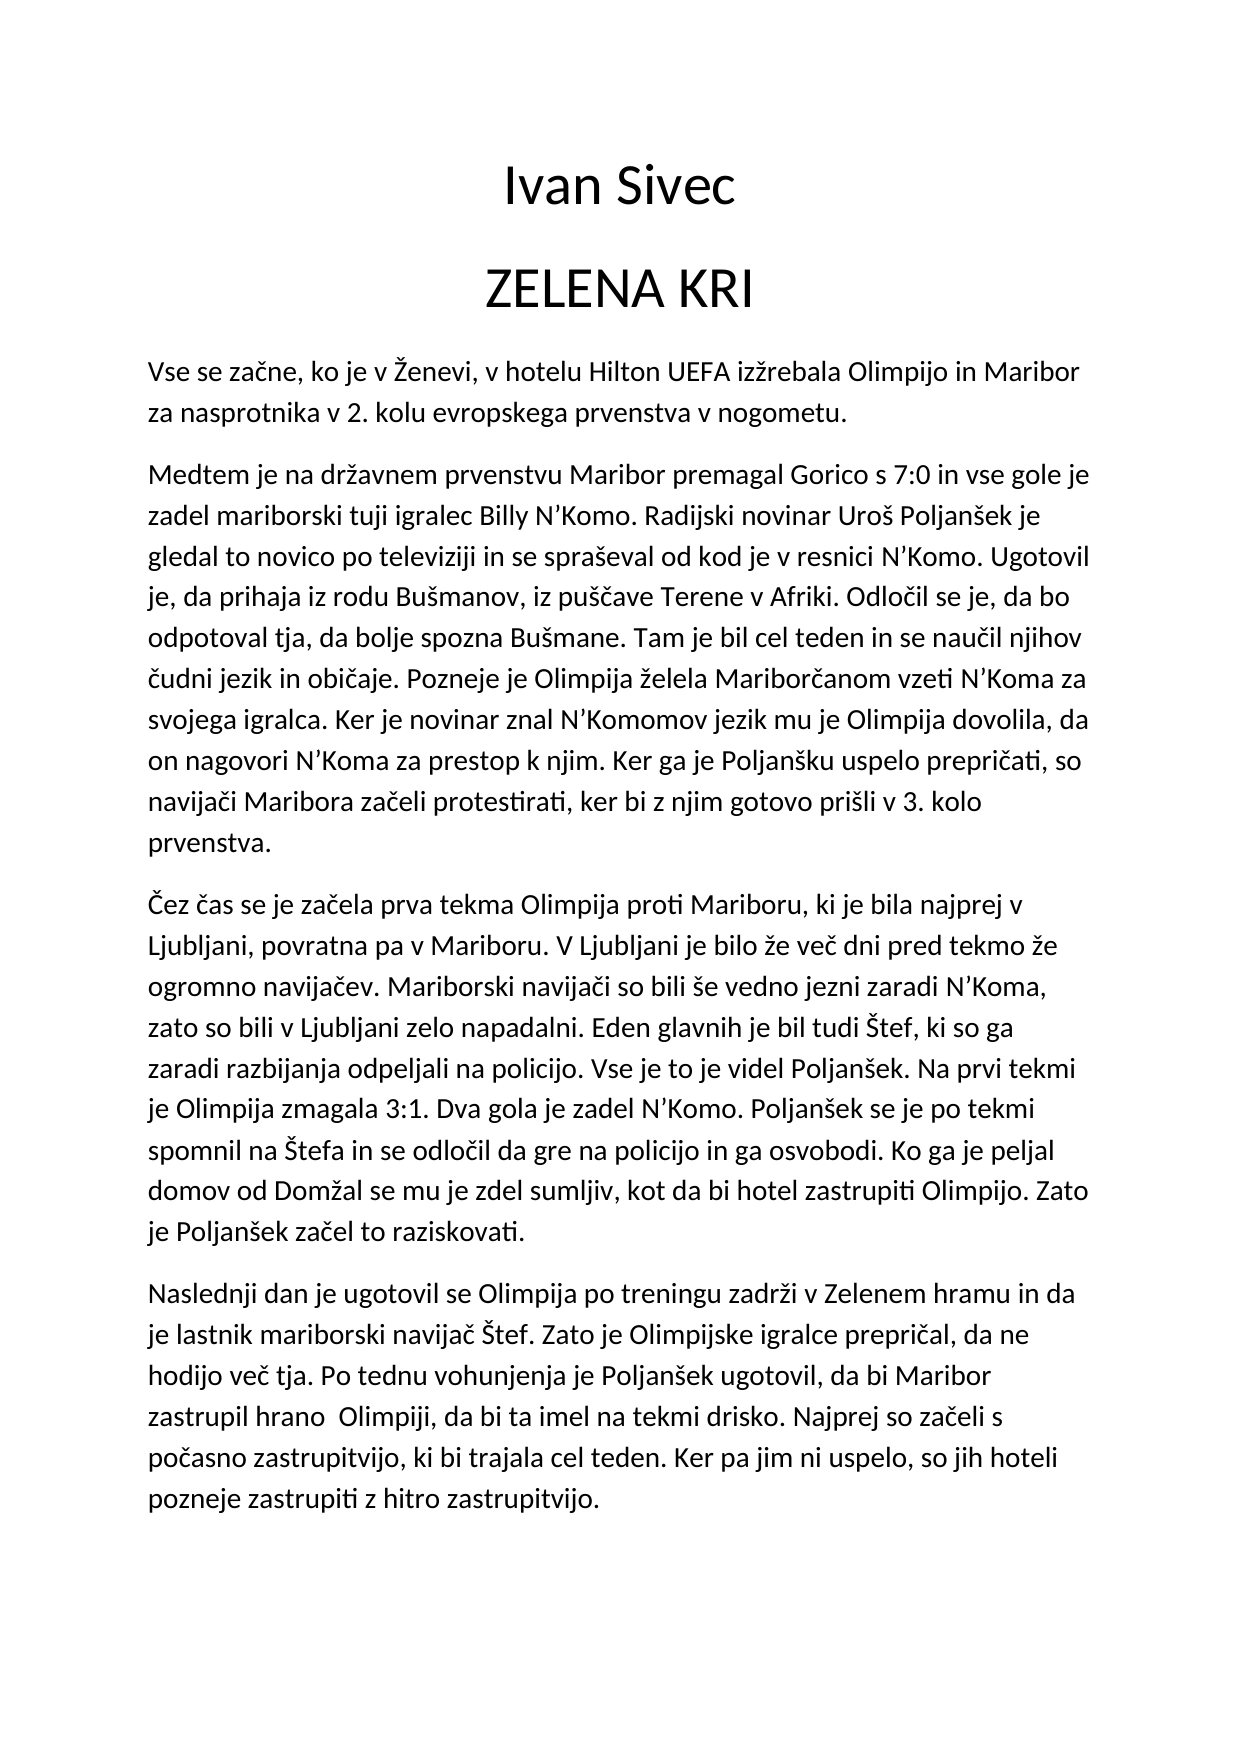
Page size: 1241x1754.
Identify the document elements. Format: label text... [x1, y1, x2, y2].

text Medtem je na državnem prvenstvu Maribor premagal Gorico s 7:0 in vse gole je zadel mariborski tuji igralec Billy NʼKomo. Radijski novinar Uroš Poljanšek je gledal to novico po televiziji in se spraševal od kod je v resnici NʼKomo. Ugotovil je, da prihaja iz rodu Bušmanov, iz puščave Terene v Afriki. Odločil se je, da bo odpotoval tja, da bolje spozna Bušmane. Tam je bil cel teden in se naučil njihov čudni jezik in običaje. Pozneje je Olimpija želela Mariborčanom vzeti NʼKoma za svojega igralca. Ker je novinar znal NʼKomomov jezik mu je Olimpija dovolila, da on nagovori NʼKoma za prestop k njim. Ker ga je Poljanšku uspelo prepričati, so navijači Maribora začeli protestirati, ker bi z njim gotovo prišli v 3. kolo prvenstva. [148, 456, 1093, 860]
text Vse se začne, ko je v Ženevi, v hotelu Hilton UEFA izžrebala Olimpijo in Maribor za nasprotnika v 2. kolu evropskega prvenstva v nogometu. [148, 353, 1093, 429]
text Naslednji dan je ugotovil se Olimpija po treningu zadrži v Zelenem hramu in da je lastnik mariborski navijač Štef. Zato je Olimpijske igralce prepričal, da ne hodijo več tja. Po tednu vohunjenja je Poljanšek ugotovil, da bi Maribor zastrupil hrano Olimpiji, da bi ta imel na tekmi drisko. Najprej so začeli s počasno zastrupitvijo, ki bi trajala cel teden. Ker pa jim ni uspelo, so jih hoteli pozneje zastrupiti z hitro zastrupitvijo. [148, 1275, 1093, 1516]
text Ivan Sivec [148, 148, 1093, 219]
text ZELENA KRI [148, 250, 1093, 322]
text Čez čas se je začela prva tekma Olimpija proti Mariboru, ki je bila najprej v Ljubljani, povratna pa v Mariboru. V Ljubljani je bilo že več dni pred tekmo že ogromno navijačev. Mariborski navijači so bili še vedno jezni zaradi NʼKoma, zato so bili v Ljubljani zelo napadalni. Eden glavnih je bil tudi Štef, ki so ga zaradi razbijanja odpeljali na policijo. Vse je to je videl Poljanšek. Na prvi tekmi je Olimpija zmagala 3:1. Dva gola je zadel NʼKomo. Poljanšek se je po tekmi spomnil na Štefa in se odločil da gre na policijo in ga osvobodi. Ko ga je peljal domov od Domžal se mu je zdel sumljiv, kot da bi hotel zastrupiti Olimpijo. Zato je Poljanšek začel to raziskovati. [148, 886, 1093, 1249]
